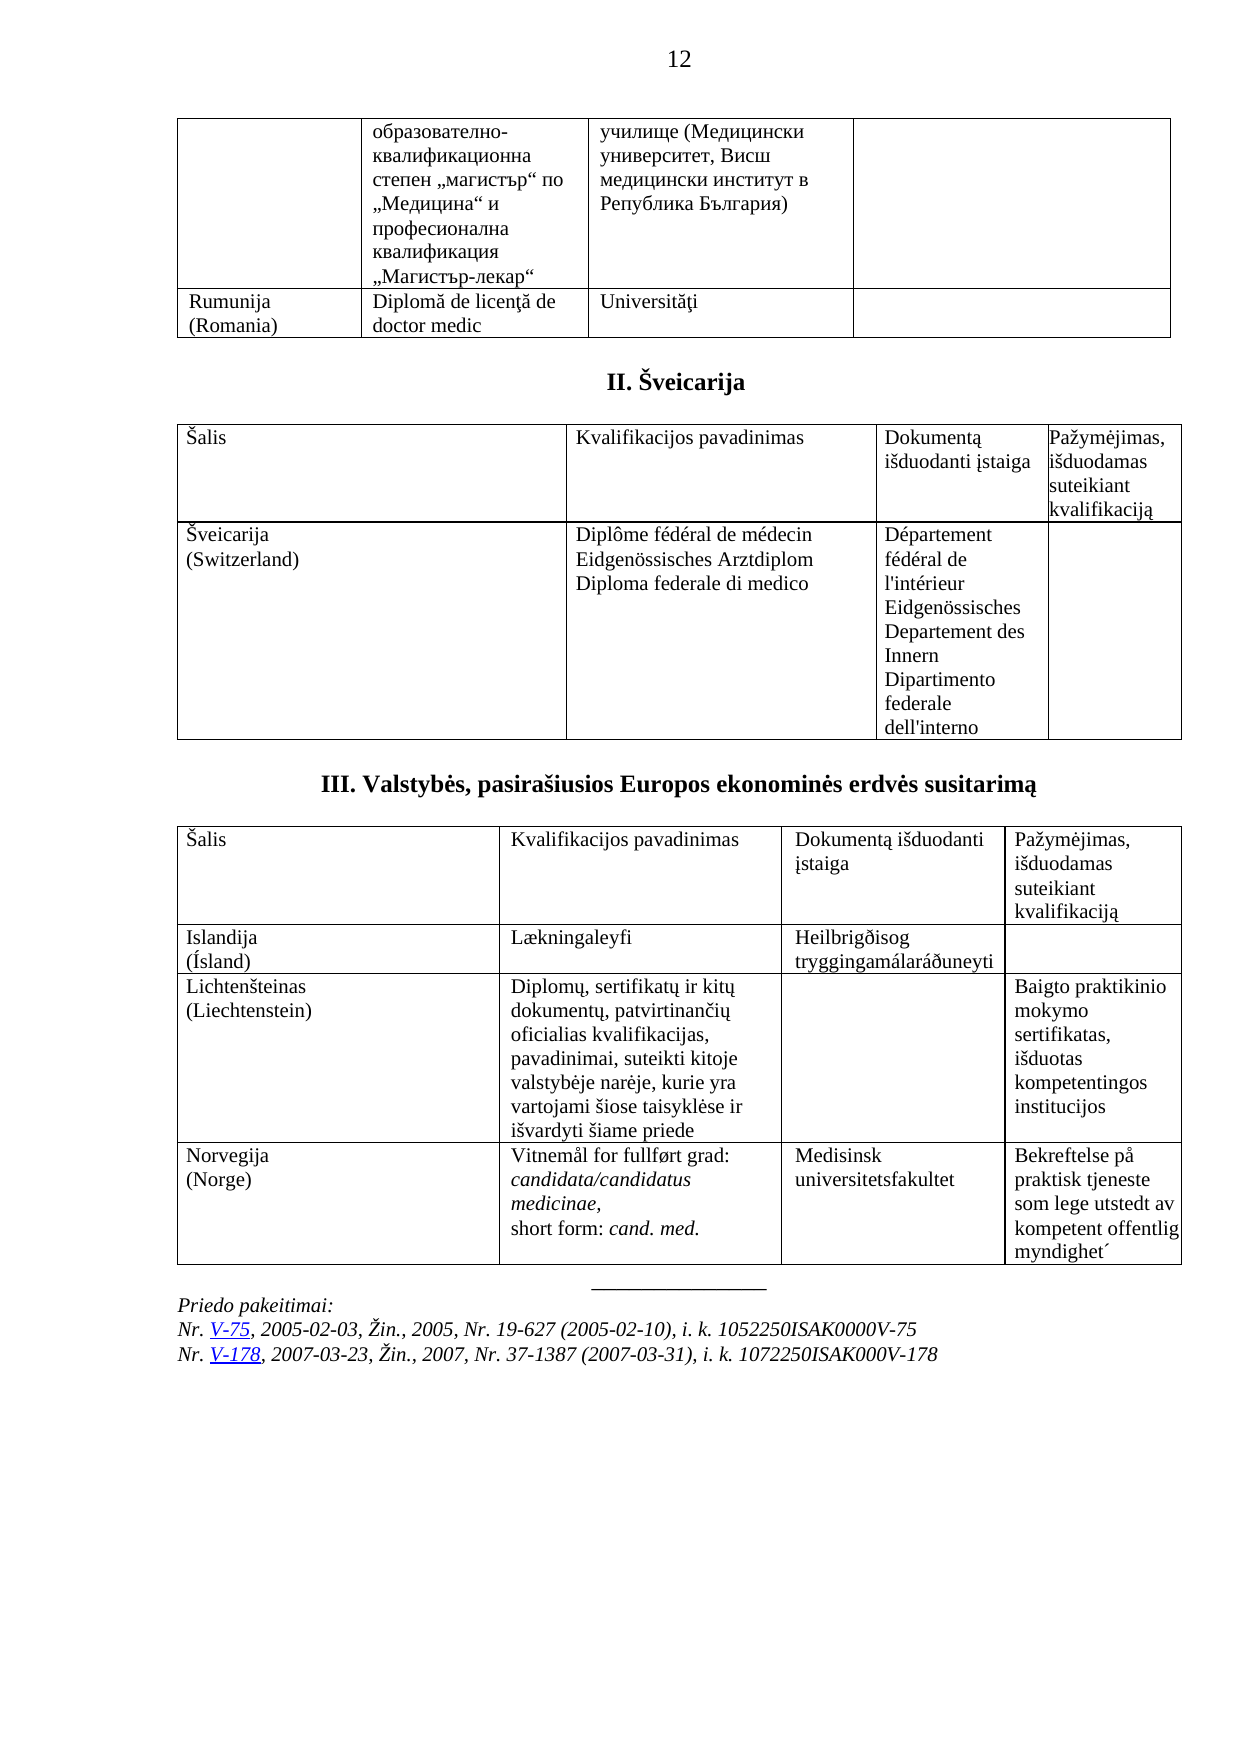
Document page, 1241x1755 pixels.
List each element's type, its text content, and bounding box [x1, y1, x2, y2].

table_cell Diplôme fédéral de médecin Eidgenössisches Arztdiplom Diploma federale di medico [567, 523, 876, 739]
table_cell Bekreftelse på praktisk tjeneste som lege utstedt av kompetent offentlig myndighet´ [1006, 1143, 1181, 1263]
table_cell [854, 119, 1170, 288]
table_header Kvalifikacijos pavadinimas [500, 827, 781, 923]
table_cell Diplomų, sertifikatų ir kitų dokumentų, patvirtinančių oficialias kvalifikacijas, pavadinimai, suteikti kitoje valstybėje narėje, kurie yra vartojami šiose taisyklėse ir išvardyti šiame priede [500, 974, 781, 1142]
table_header Pažymėjimas, išduodamas suteikiant kvalifikaciją [1006, 827, 1181, 923]
text Nr. V-75, 2005-02-03, Žin., 2005, Nr. 19-627 (2005-02-10), i. k. 1052250ISAK0000V-75 [177, 1317, 1181, 1341]
table_cell [782, 974, 1004, 1142]
table_header Šalis [178, 425, 566, 521]
table_cell Baigto praktikinio mokymo sertifikatas, išduotas kompetentingos institucijos [1006, 974, 1181, 1142]
text III. Valstybės, pasirašiusios Europos ekonominės erdvės susitarimą [177, 769, 1181, 797]
table_cell [854, 289, 1170, 337]
table_cell [1049, 523, 1181, 739]
table_cell Vitnemål for fullført grad: candidata/candidatus medicinae, short form: cand. med. [500, 1143, 781, 1263]
table_cell [1171, 118, 1181, 288]
table_cell [1171, 313, 1181, 337]
table_cell Šveicarija (Switzerland) [178, 523, 566, 739]
table_header Kvalifikacijos pavadinimas [567, 425, 876, 521]
table_cell Медицински факултет във Висше медицинско училище (Медицински университет, Висш медицински институт в Република България) [589, 119, 853, 288]
table_cell Lækningaleyfi [500, 925, 781, 973]
table_cell Heilbrigðisog tryggingamálaráðuneyti [782, 925, 1004, 973]
text Nr. V-178, 2007-03-23, Žin., 2007, Nr. 37-1387 (2007-03-31), i. k. 1072250ISAK000V-178 [177, 1341, 1181, 1366]
table_cell Rumunija (Romania) [350, 289, 361, 337]
table_header Dokumentą išduodanti įstaiga [877, 425, 1048, 521]
table_cell Lichtenšteinas (Liechtenstein) [178, 974, 499, 1142]
table_header Pažymėjimas, išduodamas suteikiant kvalifikaciją [1049, 425, 1181, 521]
text II. Šveicarija [177, 367, 1181, 395]
table_cell [1006, 925, 1181, 973]
table_cell Département fédéral de l'intérieur Eidgenössisches Departement des Innern Dipartimento federale dell'interno [877, 523, 1048, 739]
table_cell Islandija (Ísland) [178, 925, 499, 973]
text ______________ [177, 1265, 1181, 1293]
table_cell Medisinsk universitetsfakultet [782, 1143, 1004, 1263]
table_header Dokumentą išduodanti įstaiga [782, 827, 1004, 923]
table_cell Universităţi [589, 289, 853, 337]
table_header Šalis [178, 827, 499, 923]
table_cell Rumunija (Romania) [178, 289, 188, 337]
table_cell Norvegija (Norge) [178, 1143, 499, 1263]
text Priedo pakeitimai: [177, 1293, 1181, 1317]
table_cell Bulgarija (България) [178, 119, 361, 288]
